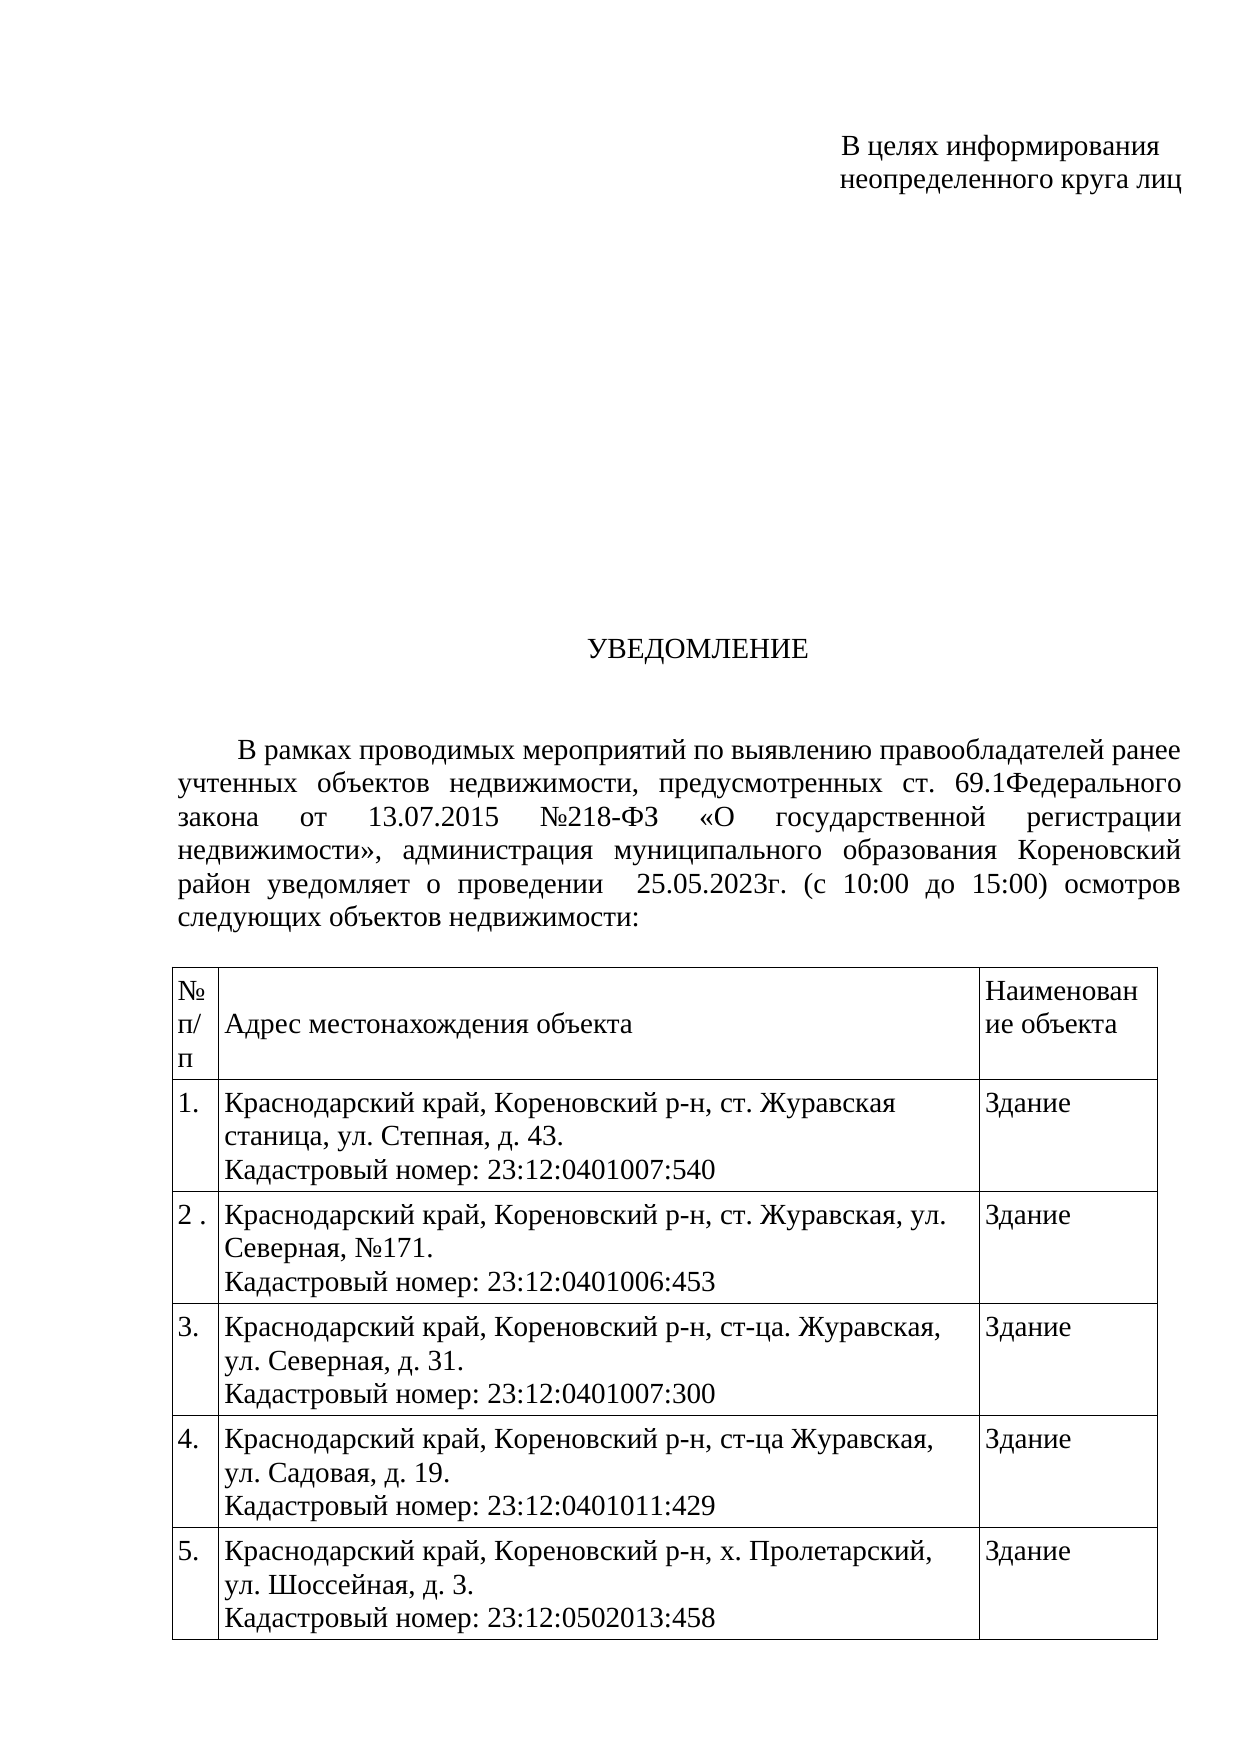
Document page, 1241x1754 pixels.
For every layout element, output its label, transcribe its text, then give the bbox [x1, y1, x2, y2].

text неопределенного круга лиц [177, 162, 1182, 195]
table_cell 4. [173, 1416, 218, 1527]
table_cell Здание [980, 1080, 1157, 1191]
table_cell Краснодарский край, Кореновский р-н, ст. Журавская, ул. Северная, №171. Кадастровый номер: 23:12:0401006:453 [219, 1192, 979, 1303]
table_cell 1. [173, 1080, 218, 1191]
text В целях информирования [177, 128, 1182, 162]
table_cell Здание [980, 1192, 1157, 1303]
table_cell Краснодарский край, Кореновский р-н, ст. Журавская станица, ул. Степная, д. 43. Кадастровый номер: 23:12:0401007:540 [219, 1080, 979, 1191]
table_cell Здание [980, 1528, 1157, 1639]
text УВЕДОМЛЕНИЕ [177, 631, 1182, 665]
table_cell Краснодарский край, Кореновский р-н, х. Пролетарский, ул. Шоссейная, д. 3. Кадастровый номер: 23:12:0502013:458 [219, 1528, 979, 1639]
table_cell Здание [980, 1416, 1157, 1527]
table_cell Здание [980, 1304, 1157, 1415]
table_header Адрес местонахождения объекта [219, 968, 979, 1079]
table_header № п/п [173, 968, 218, 1079]
table_cell Краснодарский край, Кореновский р-н, ст-ца Журавская, ул. Садовая, д. 19. Кадастровый номер: 23:12:0401011:429 [219, 1416, 979, 1527]
table_cell 2 . [173, 1192, 218, 1303]
text В рамках проводимых мероприятий по выявлению правообладателей ранее учтенных объектов недвижимости, предусмотренных ст. 69.1Федерального закона от 13.07.2015 №218-ФЗ «О государственной регистрации недвижимости», администрация муниципального образования Кореновский район уведомляет о проведении 25.05.2023г. (с 10:00 до 15:00) осмотров следующих объектов недвижимости: [177, 732, 1182, 933]
table_cell 5. [173, 1528, 218, 1639]
table_cell Краснодарский край, Кореновский р-н, ст-ца. Журавская, ул. Северная, д. 31. Кадастровый номер: 23:12:0401007:300 [219, 1304, 979, 1415]
table_header Наименование объекта [980, 968, 1157, 1079]
table_cell 3. [173, 1304, 218, 1415]
